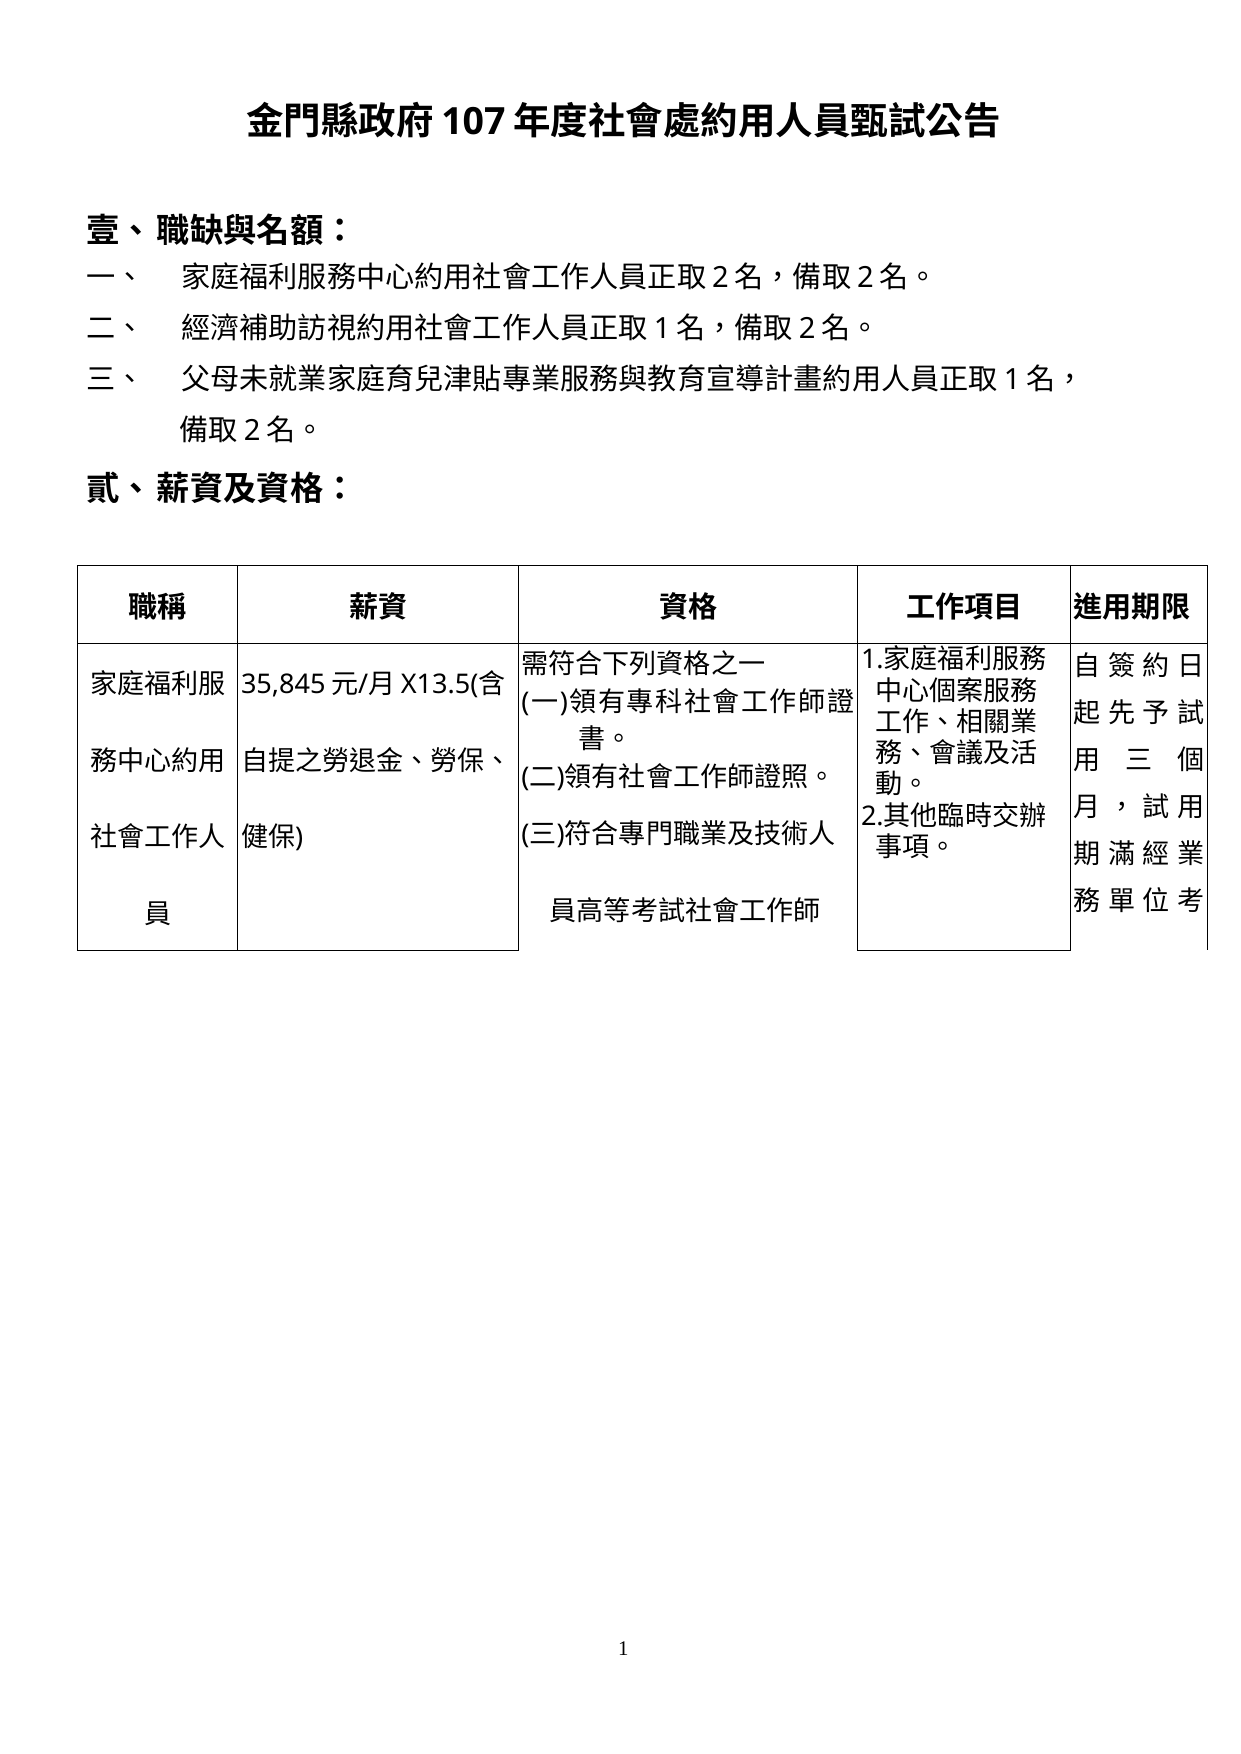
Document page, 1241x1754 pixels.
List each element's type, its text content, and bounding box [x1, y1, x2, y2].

list 職缺與名額： [86, 199, 1165, 254]
list 薪資及資格： [86, 457, 1165, 511]
list 經濟補助訪視約用社會工作人員正取1名，備取2名。 [86, 304, 1165, 347]
table_cell 35,845元/月X13.5(含自提之勞退金、勞保、健保) [238, 644, 518, 950]
table_cell 家庭福利服務中心約用社會工作人員 [78, 644, 237, 950]
table_header 薪資 [238, 566, 518, 643]
table_cell 1.家庭福利服務 中心個案服務 工作、相關業 務、會議及活 動。 2.其他臨時交辦 事項。 [858, 644, 1070, 950]
list 家庭福利服務中心約用社會工作人員正取2名，備取2名。 [86, 254, 1165, 296]
text 備取2名。 [136, 406, 1165, 449]
table_header 進用期限 [1071, 566, 1207, 643]
text 金門縣政府107年度社會處約用人員甄試公告 [81, 91, 1165, 145]
table_header 資格 [519, 566, 857, 643]
table_header 工作項目 [858, 566, 1070, 643]
table_cell 自簽約日起先予試用三個月，試用期滿經業務單位考 [1071, 644, 1207, 950]
table_header 職稱 [78, 566, 237, 643]
table_cell 需符合下列資格之一 (一)領有專科社會工作師證書。 (二)領有社會工作師證照。 (三)符合專門職業及技術人 員高等考試社會工作師 [519, 644, 857, 950]
list 父母未就業家庭育兒津貼專業服務與教育宣導計畫約用人員正取1名， [86, 355, 1165, 398]
